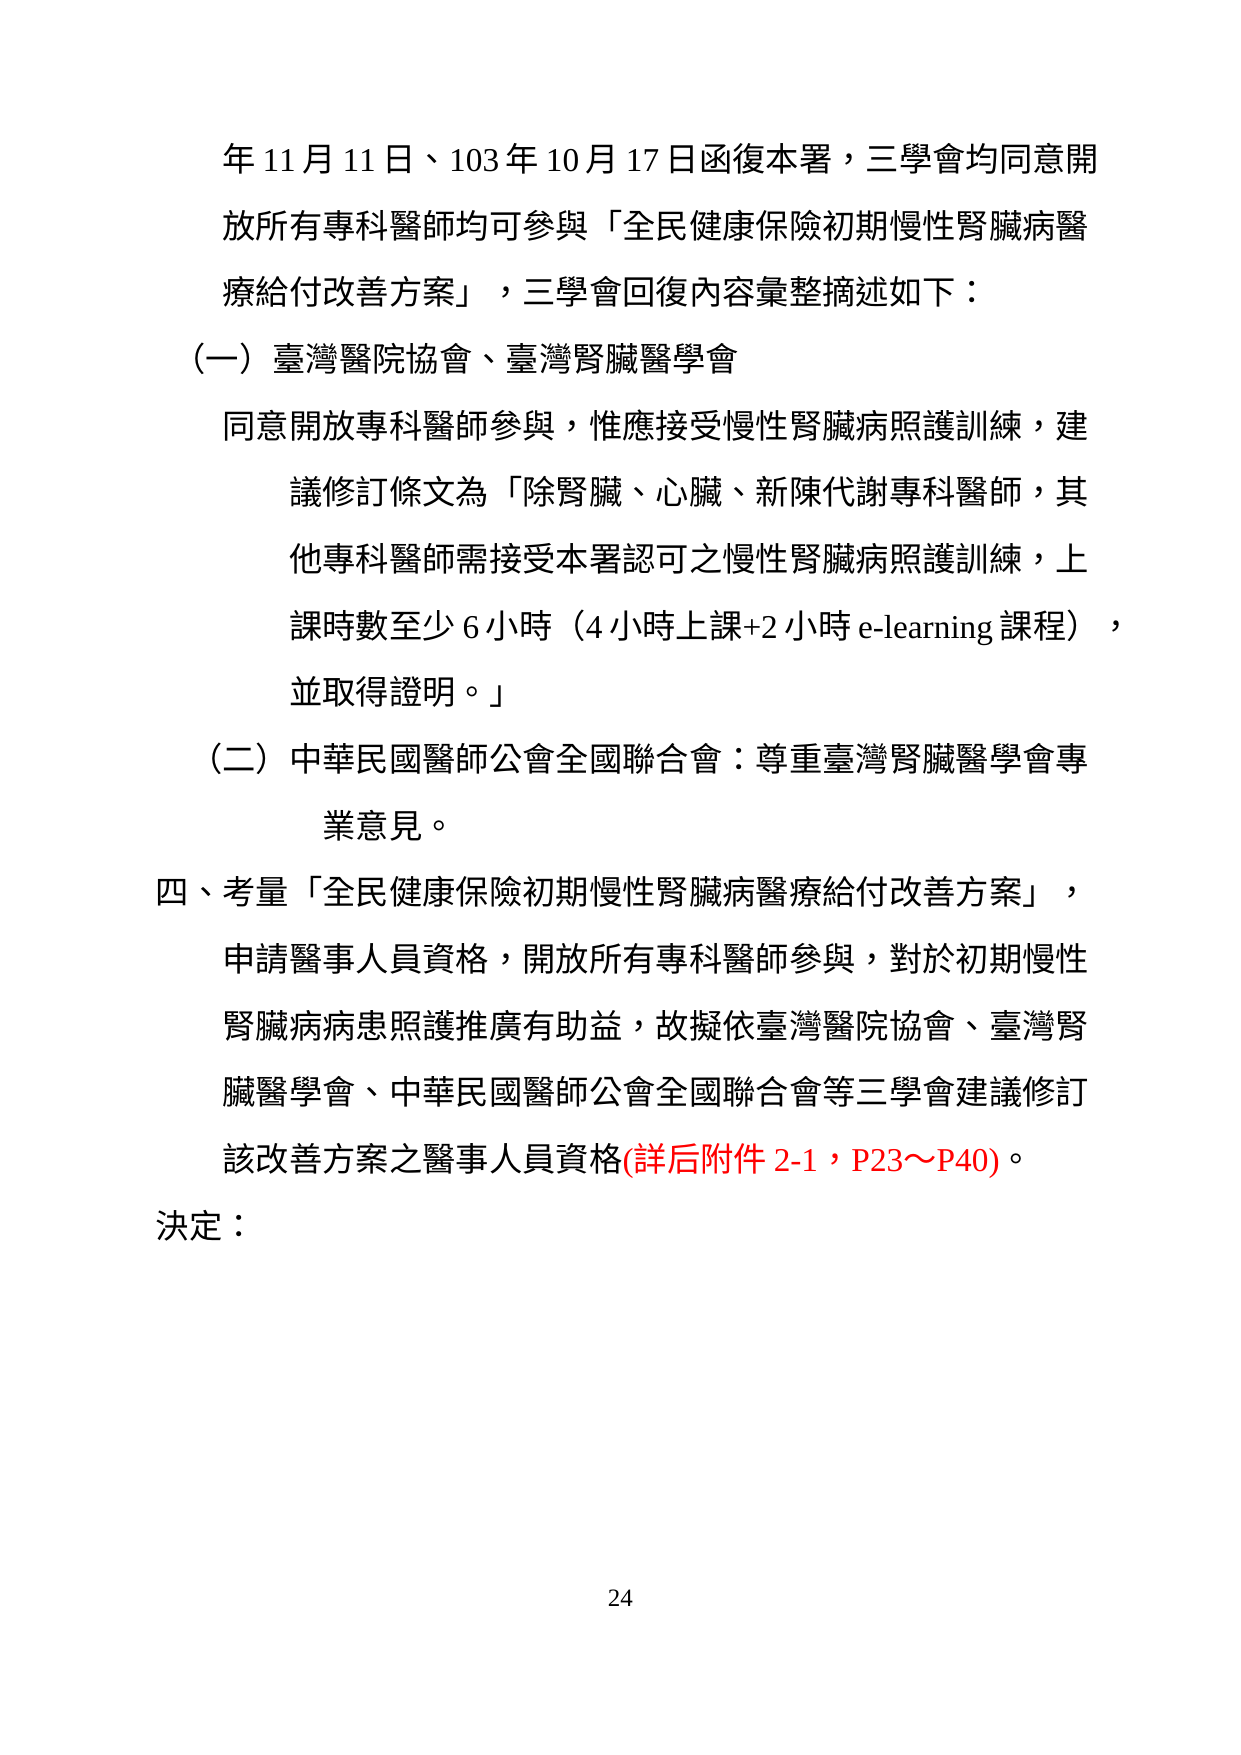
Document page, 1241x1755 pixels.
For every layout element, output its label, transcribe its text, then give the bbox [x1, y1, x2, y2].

text 年11月11日、103年10月17日函復本署，三學會均同意開放所有專科醫師均可參與「全民健康保險初期慢性腎臟病醫療給付改善方案」，三學會回復內容彙整摘述如下： [156, 118, 1122, 318]
text 四、考量「全民健康保險初期慢性腎臟病醫療給付改善方案」，申請醫事人員資格，開放所有專科醫師參與，對於初期慢性腎臟病病患照護推廣有助益，故擬依臺灣醫院協會、臺灣腎臟醫學會、中華民國醫師公會全國聯合會等三學會建議修訂該改善方案之醫事人員資格(詳后附件2-1，P23～P40)。 [156, 851, 1122, 1185]
text 決定： [156, 1185, 1122, 1251]
text （二）中華民國醫師公會全國聯合會：尊重臺灣腎臟醫學會專業意見。 [156, 718, 1122, 851]
text （一）臺灣醫院協會、臺灣腎臟醫學會 [156, 318, 1122, 385]
text 同意開放專科醫師參與，惟應接受慢性腎臟病照護訓練，建議修訂條文為「除腎臟、心臟、新陳代謝專科醫師，其他專科醫師需接受本署認可之慢性腎臟病照護訓練，上課時數至少6小時（4小時上課+2小時e-learning課程），並取得證明。」 [156, 385, 1122, 718]
